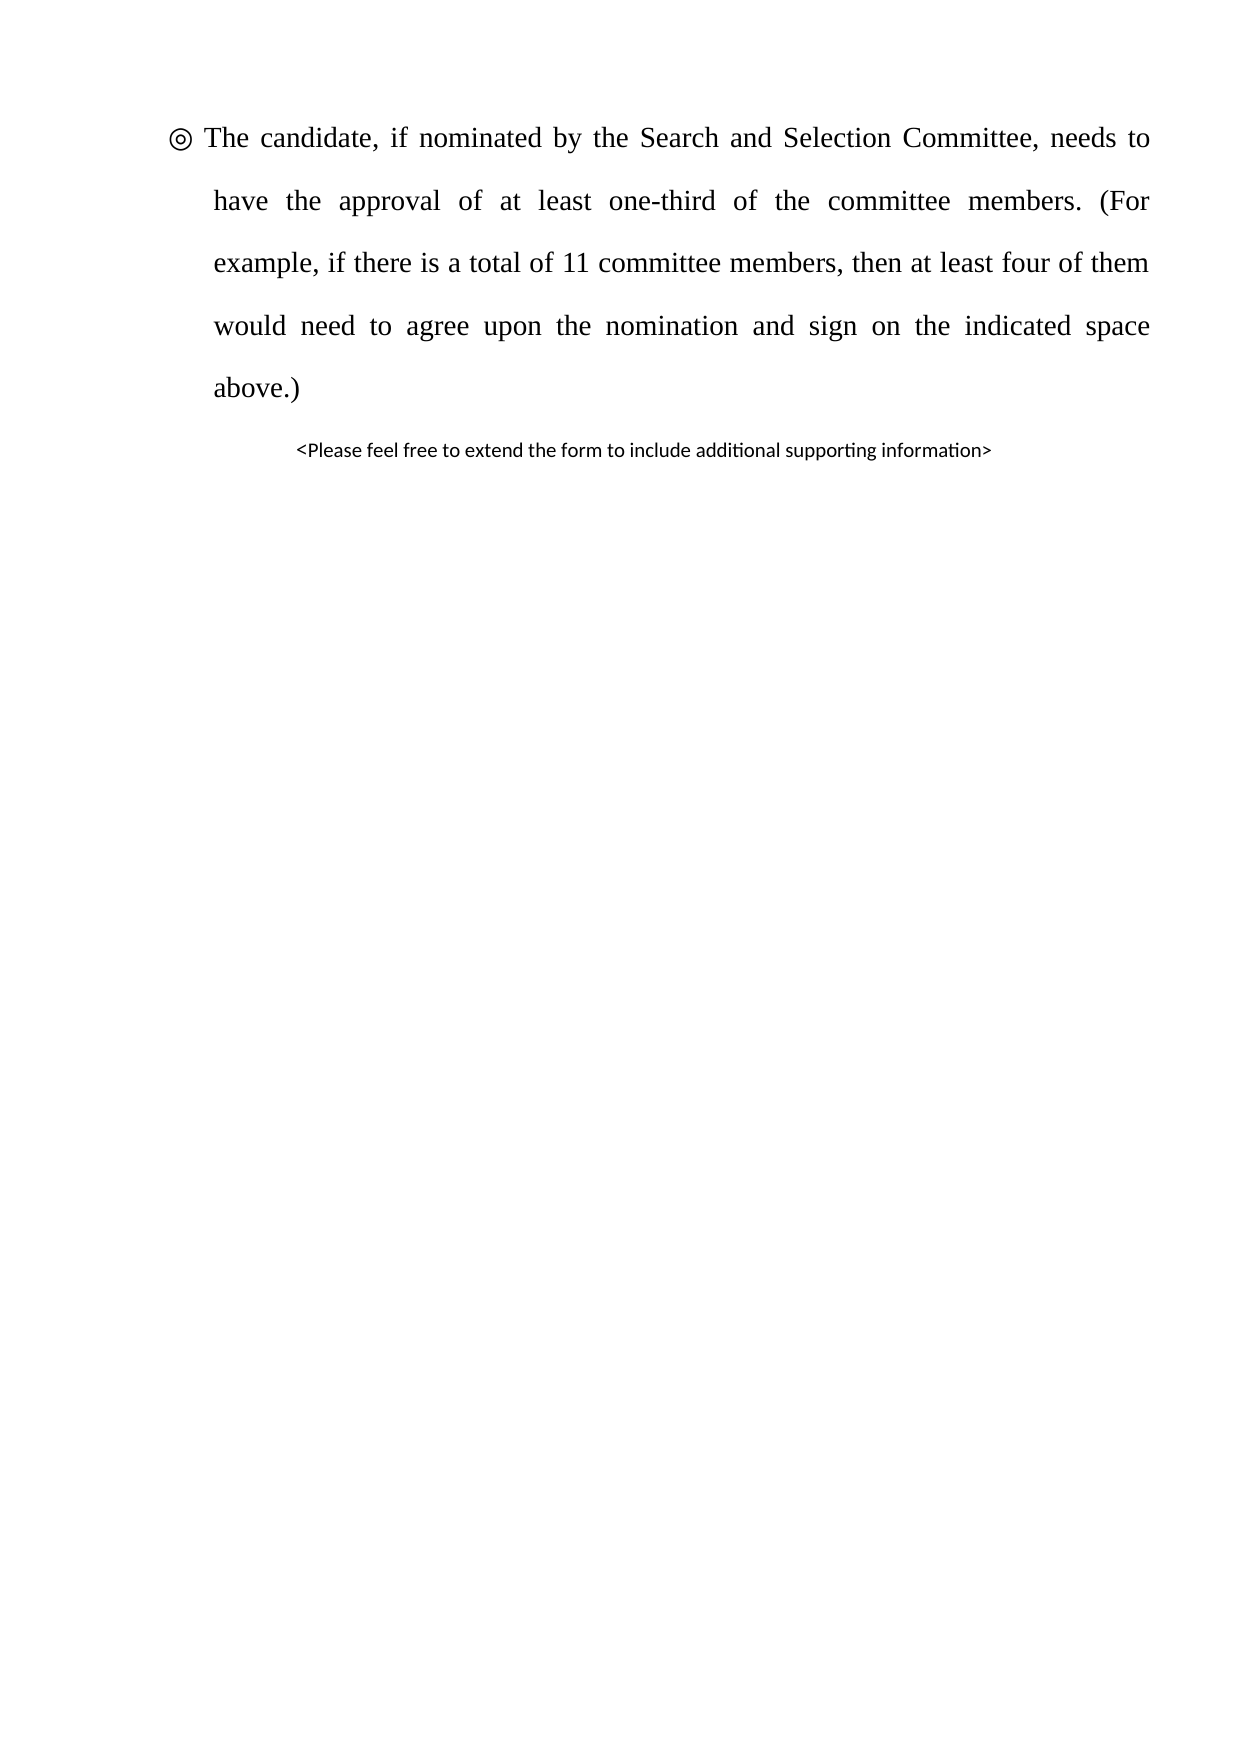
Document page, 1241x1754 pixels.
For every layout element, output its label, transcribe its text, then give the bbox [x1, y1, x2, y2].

text ◎ The candidate, if nominated by the Search and Selection Committee, needs to have the approval of at least one-third of the committee members. (For example, if there is a total of 11 committee members, then at least four of them would need to agree upon the nomination and sign on the indicated space above.) [168, 96, 1152, 408]
text <Please feel free to extend the form to include additional supporting information> [133, 408, 1137, 471]
